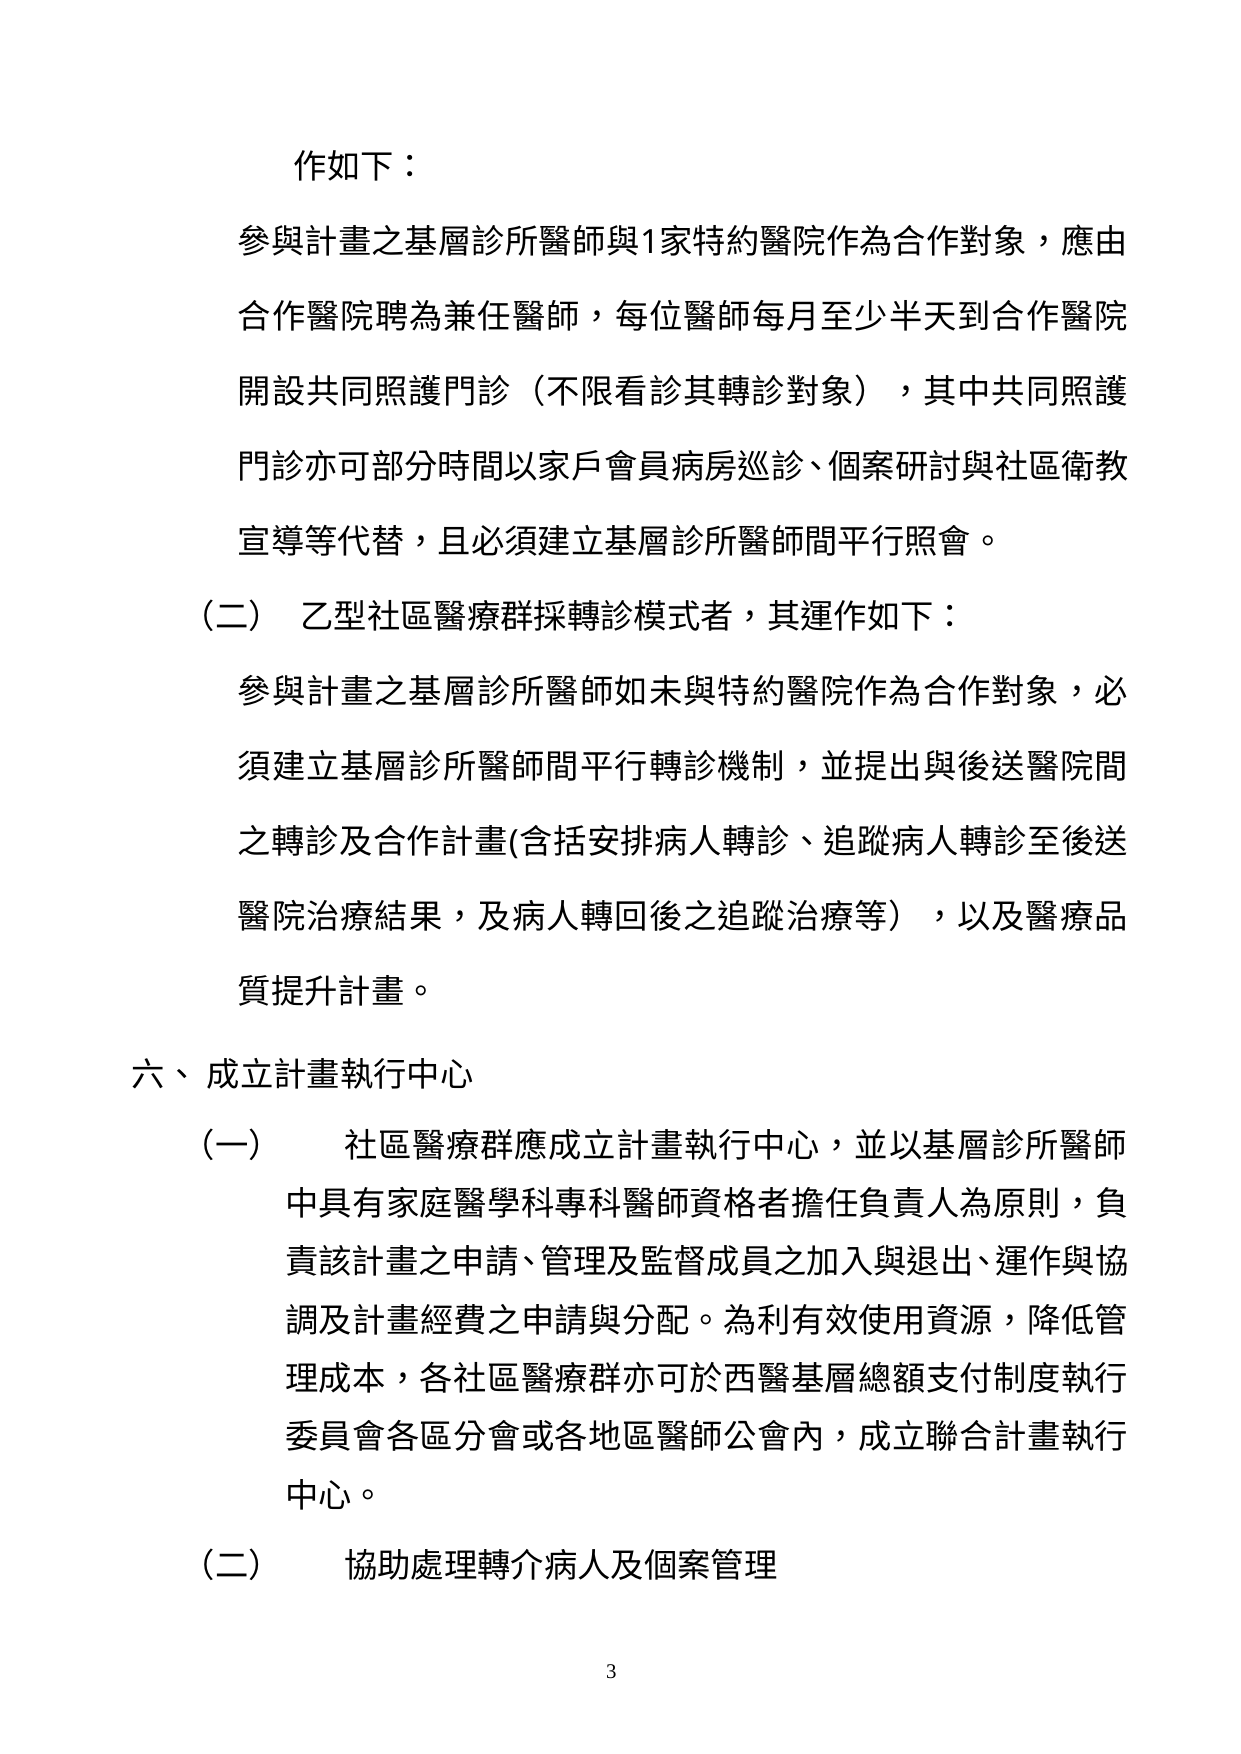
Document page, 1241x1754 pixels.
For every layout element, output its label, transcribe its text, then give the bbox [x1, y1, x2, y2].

list 協助處理轉介病人及個案管理 [181, 1531, 1128, 1589]
list 成立計畫執行中心 [131, 1039, 1128, 1098]
text 參與計畫之基層診所醫師與1家特約醫院作為合作對象，應由合作醫院聘為兼任醫師，每位醫師每月至少半天到合作醫院開設共同照護門診（不限看診其轉診對象），其中共同照護門診亦可部分時間以家戶會員病房巡診、個案研討與社區衛教宣導等代替，且必須建立基層診所醫師間平行照會。 [238, 202, 1128, 577]
list 乙型社區醫療群採轉診模式者，其運作如下： [181, 577, 1128, 652]
text 參與計畫之基層診所醫師如未與特約醫院作為合作對象，必須建立基層診所醫師間平行轉診機制，並提出與後送醫院間之轉診及合作計畫(含括安排病人轉診、追蹤病人轉診至後送醫院治療結果，及病人轉回後之追蹤治療等），以及醫療品質提升計畫。 [238, 652, 1128, 1027]
list 社區醫療群應成立計畫執行中心，並以基層診所醫師中具有家庭醫學科專科醫師資格者擔任負責人為原則，負責該計畫之申請、管理及監督成員之加入與退出、運作與協調及計畫經費之申請與分配。為利有效使用資源，降低管理成本，各社區醫療群亦可於西醫基層總額支付制度執行委員會各區分會或各地區醫師公會內，成立聯合計畫執行中心。 [181, 1110, 1128, 1519]
list 作如下： [181, 127, 1128, 202]
